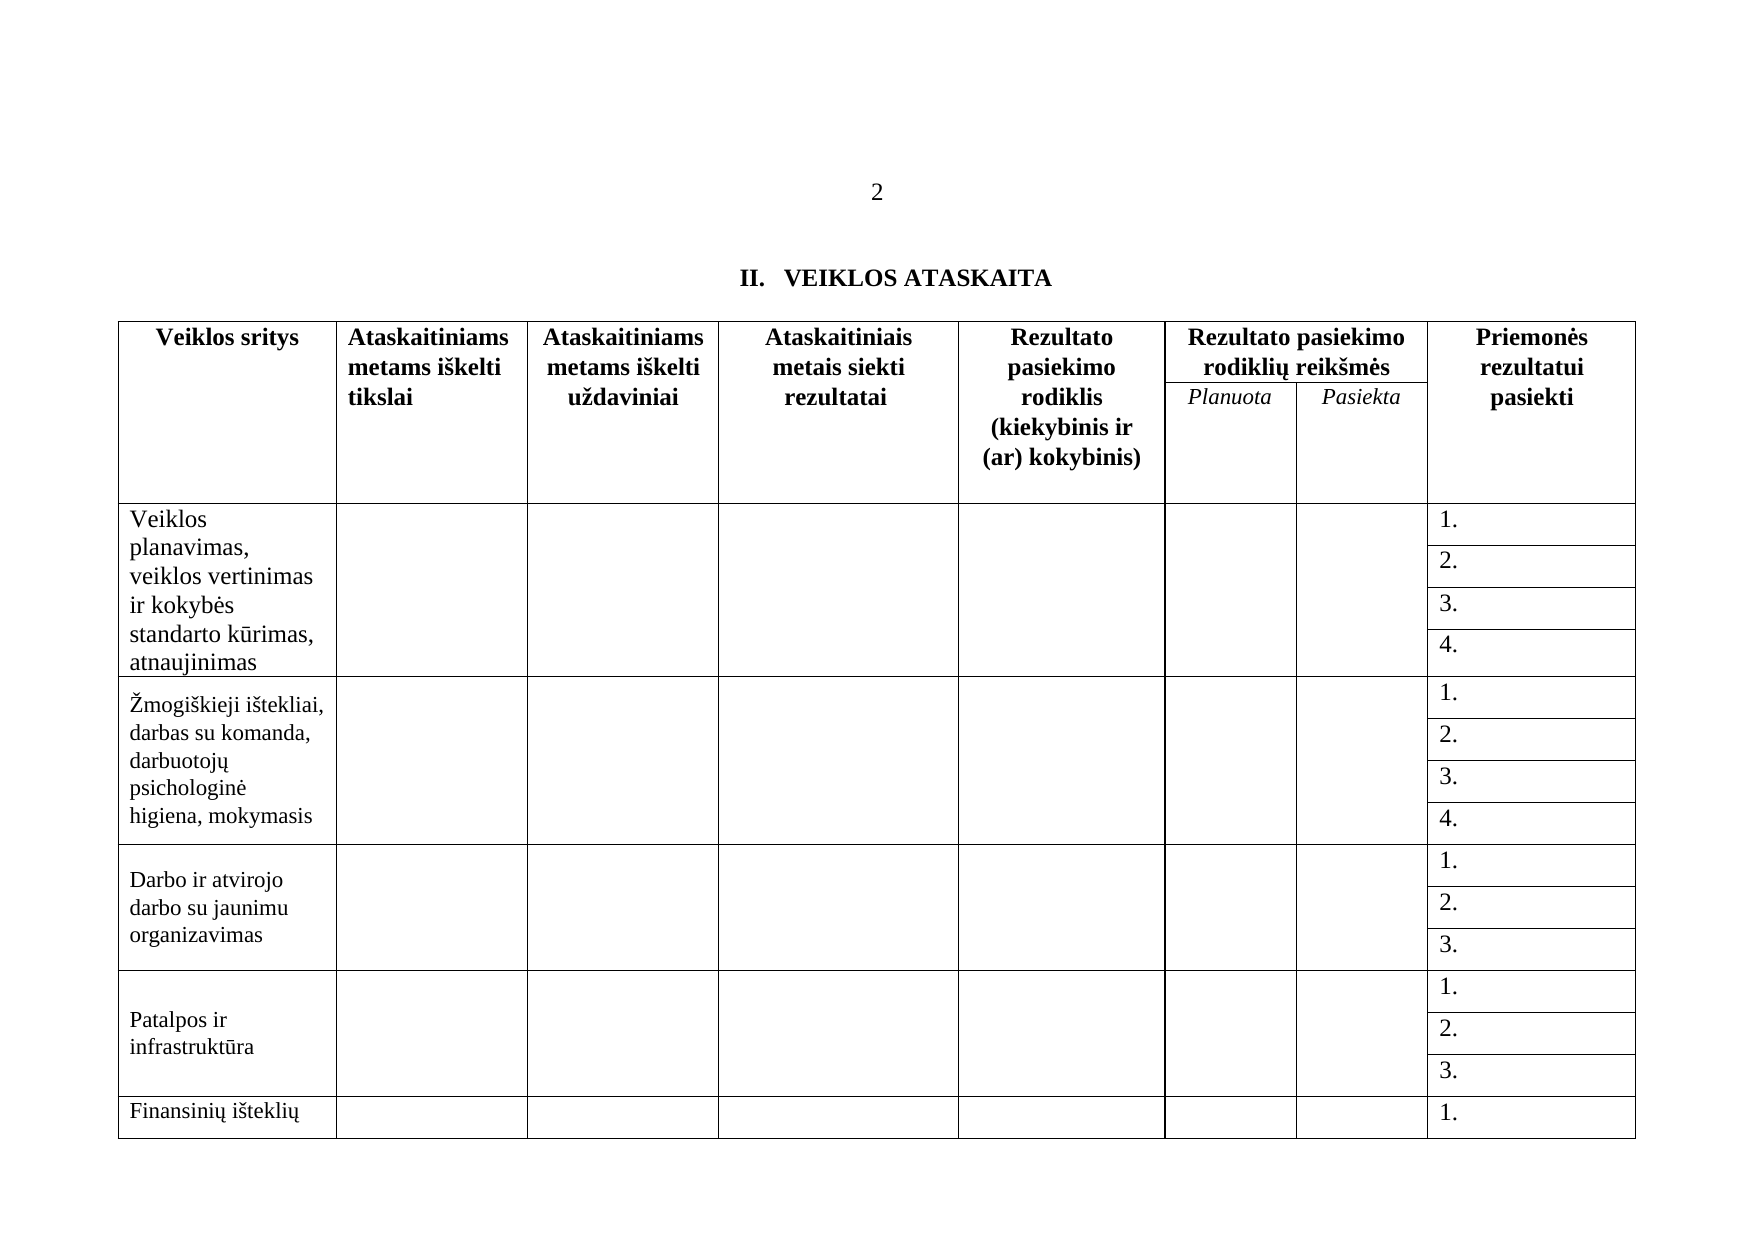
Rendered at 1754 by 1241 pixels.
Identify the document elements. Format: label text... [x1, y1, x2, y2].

table_cell [1297, 1097, 1427, 1138]
table_cell [1166, 971, 1296, 1096]
table_header Veiklos sritys [119, 322, 336, 503]
table_cell Patalpos ir infrastruktūra [119, 971, 336, 1096]
table_cell 3. [1428, 761, 1635, 802]
table_cell Veiklos planavimas, veiklos vertinimas ir kokybės standarto kūrimas, atnaujinimas [119, 504, 336, 676]
table_cell [719, 971, 958, 1096]
table_cell 2. [1428, 719, 1635, 760]
table_cell [719, 504, 958, 676]
table_cell Pasiekta [1297, 383, 1427, 503]
table_cell [337, 971, 527, 1096]
table_cell [959, 971, 1164, 1096]
table_cell 3. [1428, 1055, 1635, 1096]
table_cell 1. [1428, 1097, 1635, 1138]
table_cell [528, 845, 718, 970]
table_cell [1166, 677, 1296, 844]
table_cell [337, 845, 527, 970]
table_header Ataskaitiniais metais siekti rezultatai [719, 322, 958, 503]
table_cell 4. [1428, 630, 1635, 676]
table_cell 1. [1428, 845, 1635, 886]
table_cell [1166, 845, 1296, 970]
table_cell [1297, 971, 1427, 1096]
table_cell 3. [1428, 588, 1635, 628]
table_cell [719, 677, 958, 844]
table_cell Finansinių išteklių [119, 1097, 336, 1138]
table_cell 1. [1428, 971, 1635, 1012]
table_cell [528, 677, 718, 844]
table_cell [959, 1097, 1164, 1138]
table_cell 2. [1428, 1013, 1635, 1054]
table_cell [719, 845, 958, 970]
table_header Rezultato pasiekimo rodiklių reikšmės [1166, 322, 1427, 382]
table_header Ataskaitiniams metams iškelti tikslai [337, 322, 527, 503]
table_cell 2. [1428, 887, 1635, 928]
table_cell [959, 504, 1164, 676]
table_header Rezultato pasiekimo rodiklis (kiekybinis ir (ar) kokybinis) [959, 322, 1164, 503]
table_cell 3. [1428, 929, 1635, 970]
table_cell 2. [1428, 546, 1635, 587]
table_cell 1. [1428, 504, 1635, 544]
table_cell [719, 1097, 958, 1138]
table_cell [1166, 1097, 1296, 1138]
table_cell [337, 1097, 527, 1138]
table_cell [1297, 504, 1427, 676]
table_cell [528, 504, 718, 676]
text II. VEIKLOS ATASKAITA [156, 263, 1636, 292]
table_cell [528, 971, 718, 1096]
table_cell [1297, 677, 1427, 844]
table_cell 4. [1428, 803, 1635, 844]
table_cell [959, 845, 1164, 970]
table_cell 1. [1428, 677, 1635, 718]
table_header Priemonės rezultatui pasiekti [1428, 322, 1635, 503]
table_cell Žmogiškieji ištekliai, darbas su komanda, darbuotojų psichologinė higiena, mokymasis [119, 677, 336, 844]
table_cell [528, 1097, 718, 1138]
table_cell [337, 504, 527, 676]
table_cell Darbo ir atvirojo darbo su jaunimu organizavimas [119, 845, 336, 970]
table_cell [959, 677, 1164, 844]
table_cell [1297, 845, 1427, 970]
table_header Ataskaitiniams metams iškelti uždaviniai [528, 322, 718, 503]
table_cell [1166, 504, 1296, 676]
table_cell [337, 677, 527, 844]
table_cell Planuota [1166, 383, 1296, 503]
